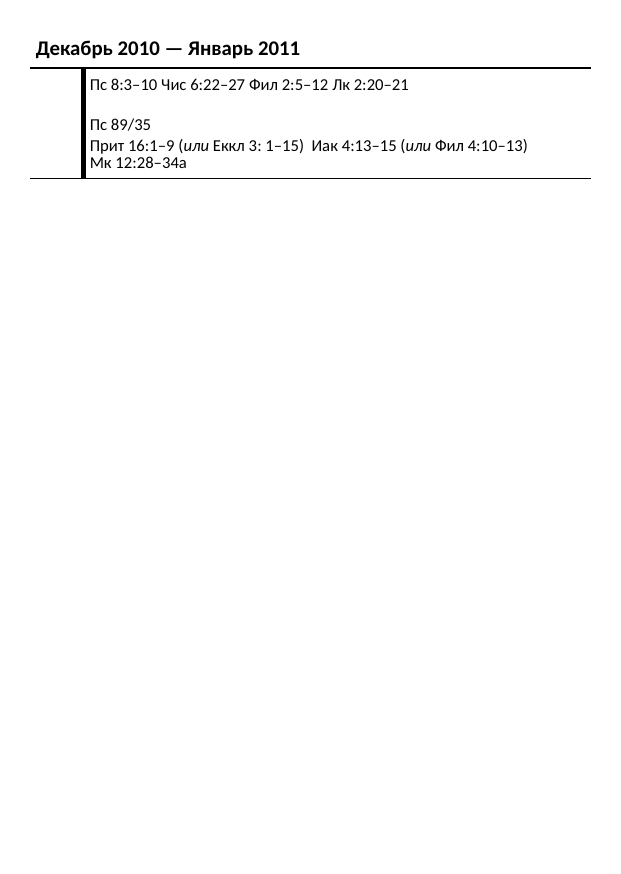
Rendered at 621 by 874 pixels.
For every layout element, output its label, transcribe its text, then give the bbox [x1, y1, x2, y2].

table_cell [30, 69, 81, 178]
table_cell Пс 8:3–10 Чис 6:22–27 Фил 2:5–12 Лк 2:20–21 Пс 89/35 Прит 16:1–9 (или Еккл 3: 1–15) Иак 4:13–15 (или Фил 4:10–13) Мк 12:28–34а [86, 69, 591, 178]
table_header Декабрь 2010 — Январь 2011 [30, 30, 591, 67]
